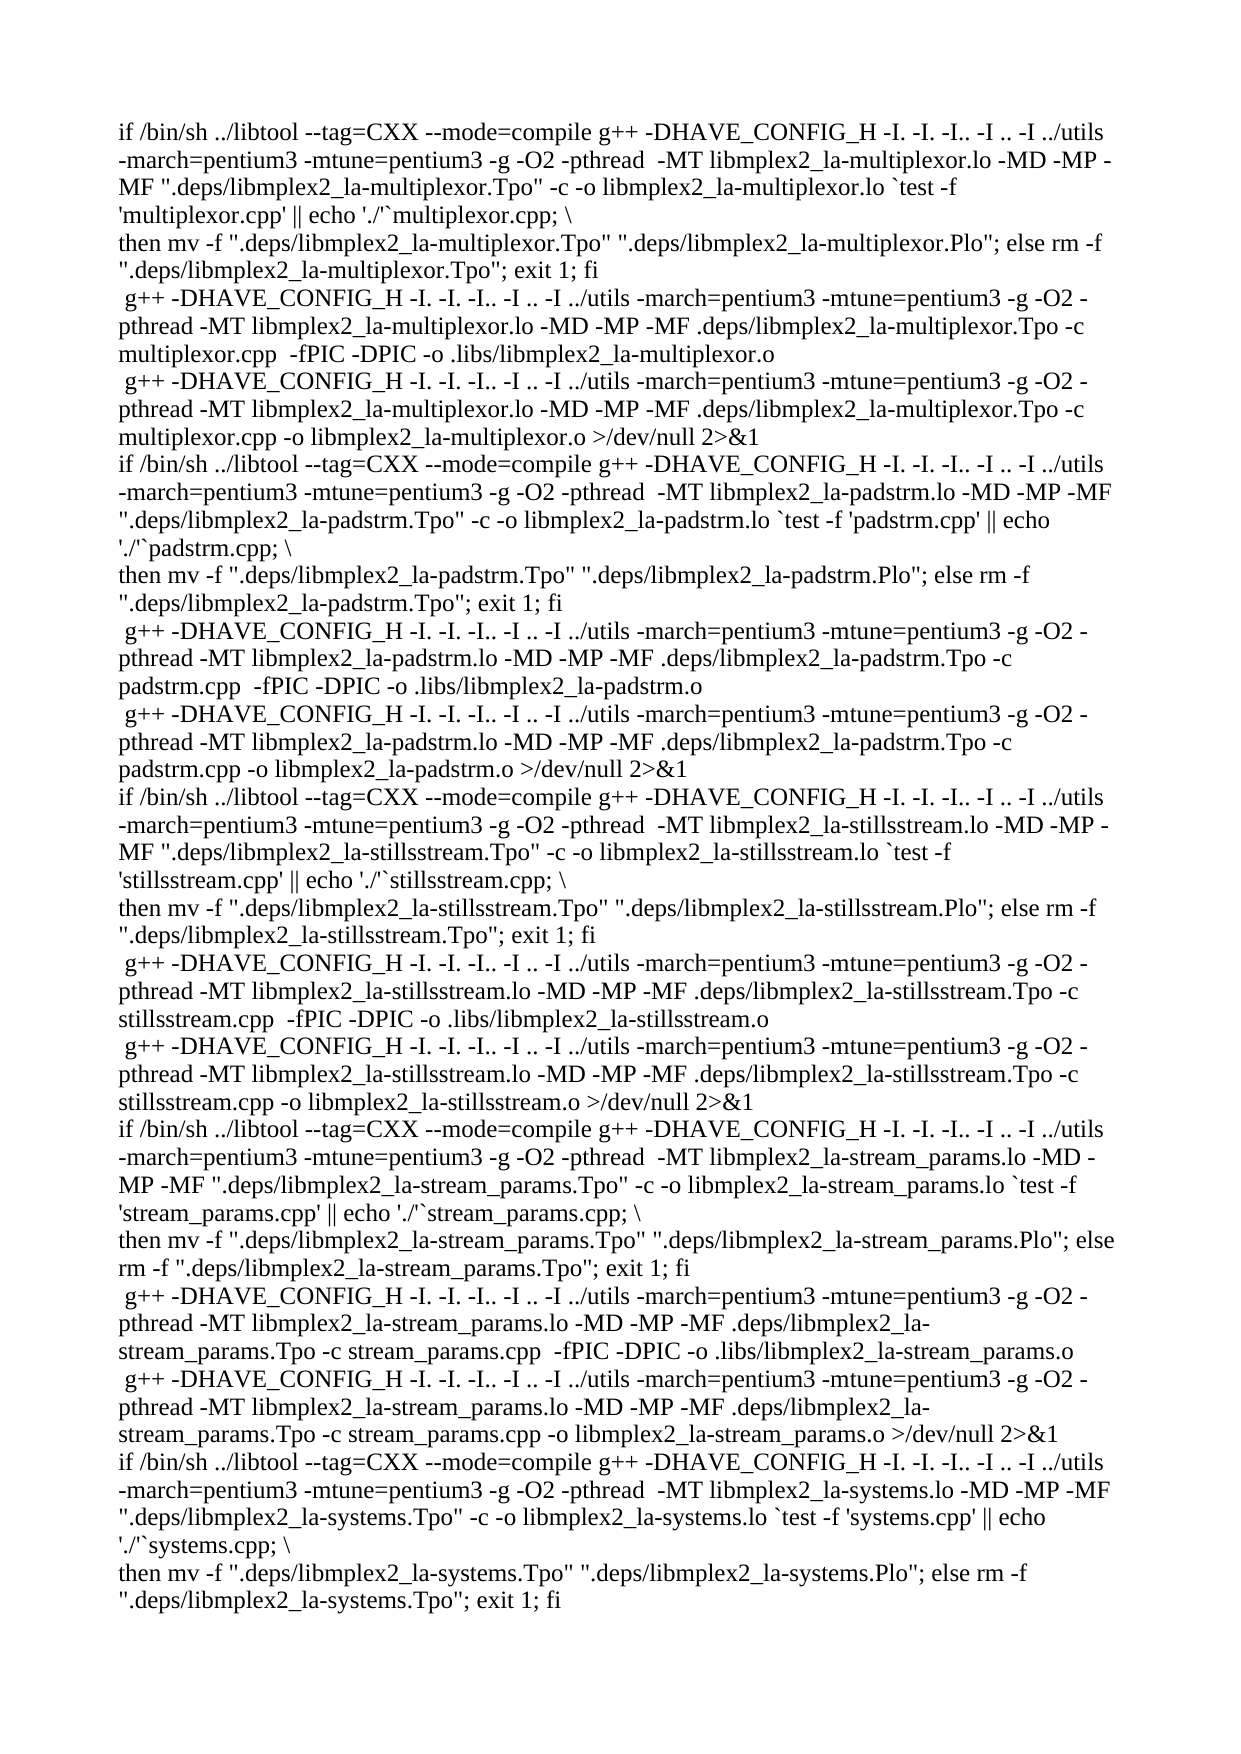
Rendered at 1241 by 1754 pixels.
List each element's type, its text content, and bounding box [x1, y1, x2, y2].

text g++ -DHAVE_CONFIG_H -I. -I. -I.. -I .. -I ../utils -march=pentium3 -mtune=pentium3 -g -O2 -pthread -MT libmplex2_la-stream_params.lo -MD -MP -MF .deps/libmplex2_la-stream_params.Tpo -c stream_params.cpp -fPIC -DPIC -o .libs/libmplex2_la-stream_params.o [118, 1282, 1122, 1365]
text g++ -DHAVE_CONFIG_H -I. -I. -I.. -I .. -I ../utils -march=pentium3 -mtune=pentium3 -g -O2 -pthread -MT libmplex2_la-stillsstream.lo -MD -MP -MF .deps/libmplex2_la-stillsstream.Tpo -c stillsstream.cpp -fPIC -DPIC -o .libs/libmplex2_la-stillsstream.o [118, 949, 1122, 1032]
text then mv -f ".deps/libmplex2_la-stillsstream.Tpo" ".deps/libmplex2_la-stillsstream.Plo"; else rm -f ".deps/libmplex2_la-stillsstream.Tpo"; exit 1; fi [118, 894, 1122, 949]
text g++ -DHAVE_CONFIG_H -I. -I. -I.. -I .. -I ../utils -march=pentium3 -mtune=pentium3 -g -O2 -pthread -MT libmplex2_la-multiplexor.lo -MD -MP -MF .deps/libmplex2_la-multiplexor.Tpo -c multiplexor.cpp -o libmplex2_la-multiplexor.o >/dev/null 2>&1 [118, 367, 1122, 451]
text if /bin/sh ../libtool --tag=CXX --mode=compile g++ -DHAVE_CONFIG_H -I. -I. -I.. -I .. -I ../utils -march=pentium3 -mtune=pentium3 -g -O2 -pthread -MT libmplex2_la-padstrm.lo -MD -MP -MF ".deps/libmplex2_la-padstrm.Tpo" -c -o libmplex2_la-padstrm.lo `test -f 'padstrm.cpp' || echo './'`padstrm.cpp; \ [118, 451, 1122, 561]
text g++ -DHAVE_CONFIG_H -I. -I. -I.. -I .. -I ../utils -march=pentium3 -mtune=pentium3 -g -O2 -pthread -MT libmplex2_la-stillsstream.lo -MD -MP -MF .deps/libmplex2_la-stillsstream.Tpo -c stillsstream.cpp -o libmplex2_la-stillsstream.o >/dev/null 2>&1 [118, 1032, 1122, 1116]
text g++ -DHAVE_CONFIG_H -I. -I. -I.. -I .. -I ../utils -march=pentium3 -mtune=pentium3 -g -O2 -pthread -MT libmplex2_la-padstrm.lo -MD -MP -MF .deps/libmplex2_la-padstrm.Tpo -c padstrm.cpp -fPIC -DPIC -o .libs/libmplex2_la-padstrm.o [118, 617, 1122, 700]
text g++ -DHAVE_CONFIG_H -I. -I. -I.. -I .. -I ../utils -march=pentium3 -mtune=pentium3 -g -O2 -pthread -MT libmplex2_la-stream_params.lo -MD -MP -MF .deps/libmplex2_la-stream_params.Tpo -c stream_params.cpp -o libmplex2_la-stream_params.o >/dev/null 2>&1 [118, 1365, 1122, 1448]
text if /bin/sh ../libtool --tag=CXX --mode=compile g++ -DHAVE_CONFIG_H -I. -I. -I.. -I .. -I ../utils -march=pentium3 -mtune=pentium3 -g -O2 -pthread -MT libmplex2_la-multiplexor.lo -MD -MP -MF ".deps/libmplex2_la-multiplexor.Tpo" -c -o libmplex2_la-multiplexor.lo `test -f 'multiplexor.cpp' || echo './'`multiplexor.cpp; \ [118, 118, 1122, 229]
text g++ -DHAVE_CONFIG_H -I. -I. -I.. -I .. -I ../utils -march=pentium3 -mtune=pentium3 -g -O2 -pthread -MT libmplex2_la-padstrm.lo -MD -MP -MF .deps/libmplex2_la-padstrm.Tpo -c padstrm.cpp -o libmplex2_la-padstrm.o >/dev/null 2>&1 [118, 700, 1122, 783]
text if /bin/sh ../libtool --tag=CXX --mode=compile g++ -DHAVE_CONFIG_H -I. -I. -I.. -I .. -I ../utils -march=pentium3 -mtune=pentium3 -g -O2 -pthread -MT libmplex2_la-systems.lo -MD -MP -MF ".deps/libmplex2_la-systems.Tpo" -c -o libmplex2_la-systems.lo `test -f 'systems.cpp' || echo './'`systems.cpp; \ [118, 1448, 1122, 1559]
text then mv -f ".deps/libmplex2_la-padstrm.Tpo" ".deps/libmplex2_la-padstrm.Plo"; else rm -f ".deps/libmplex2_la-padstrm.Tpo"; exit 1; fi [118, 561, 1122, 617]
text if /bin/sh ../libtool --tag=CXX --mode=compile g++ -DHAVE_CONFIG_H -I. -I. -I.. -I .. -I ../utils -march=pentium3 -mtune=pentium3 -g -O2 -pthread -MT libmplex2_la-stream_params.lo -MD -MP -MF ".deps/libmplex2_la-stream_params.Tpo" -c -o libmplex2_la-stream_params.lo `test -f 'stream_params.cpp' || echo './'`stream_params.cpp; \ [118, 1116, 1122, 1226]
text then mv -f ".deps/libmplex2_la-stream_params.Tpo" ".deps/libmplex2_la-stream_params.Plo"; else rm -f ".deps/libmplex2_la-stream_params.Tpo"; exit 1; fi [118, 1226, 1122, 1282]
text if /bin/sh ../libtool --tag=CXX --mode=compile g++ -DHAVE_CONFIG_H -I. -I. -I.. -I .. -I ../utils -march=pentium3 -mtune=pentium3 -g -O2 -pthread -MT libmplex2_la-stillsstream.lo -MD -MP -MF ".deps/libmplex2_la-stillsstream.Tpo" -c -o libmplex2_la-stillsstream.lo `test -f 'stillsstream.cpp' || echo './'`stillsstream.cpp; \ [118, 783, 1122, 894]
text then mv -f ".deps/libmplex2_la-systems.Tpo" ".deps/libmplex2_la-systems.Plo"; else rm -f ".deps/libmplex2_la-systems.Tpo"; exit 1; fi [118, 1559, 1122, 1614]
text g++ -DHAVE_CONFIG_H -I. -I. -I.. -I .. -I ../utils -march=pentium3 -mtune=pentium3 -g -O2 -pthread -MT libmplex2_la-multiplexor.lo -MD -MP -MF .deps/libmplex2_la-multiplexor.Tpo -c multiplexor.cpp -fPIC -DPIC -o .libs/libmplex2_la-multiplexor.o [118, 284, 1122, 367]
text then mv -f ".deps/libmplex2_la-multiplexor.Tpo" ".deps/libmplex2_la-multiplexor.Plo"; else rm -f ".deps/libmplex2_la-multiplexor.Tpo"; exit 1; fi [118, 229, 1122, 284]
